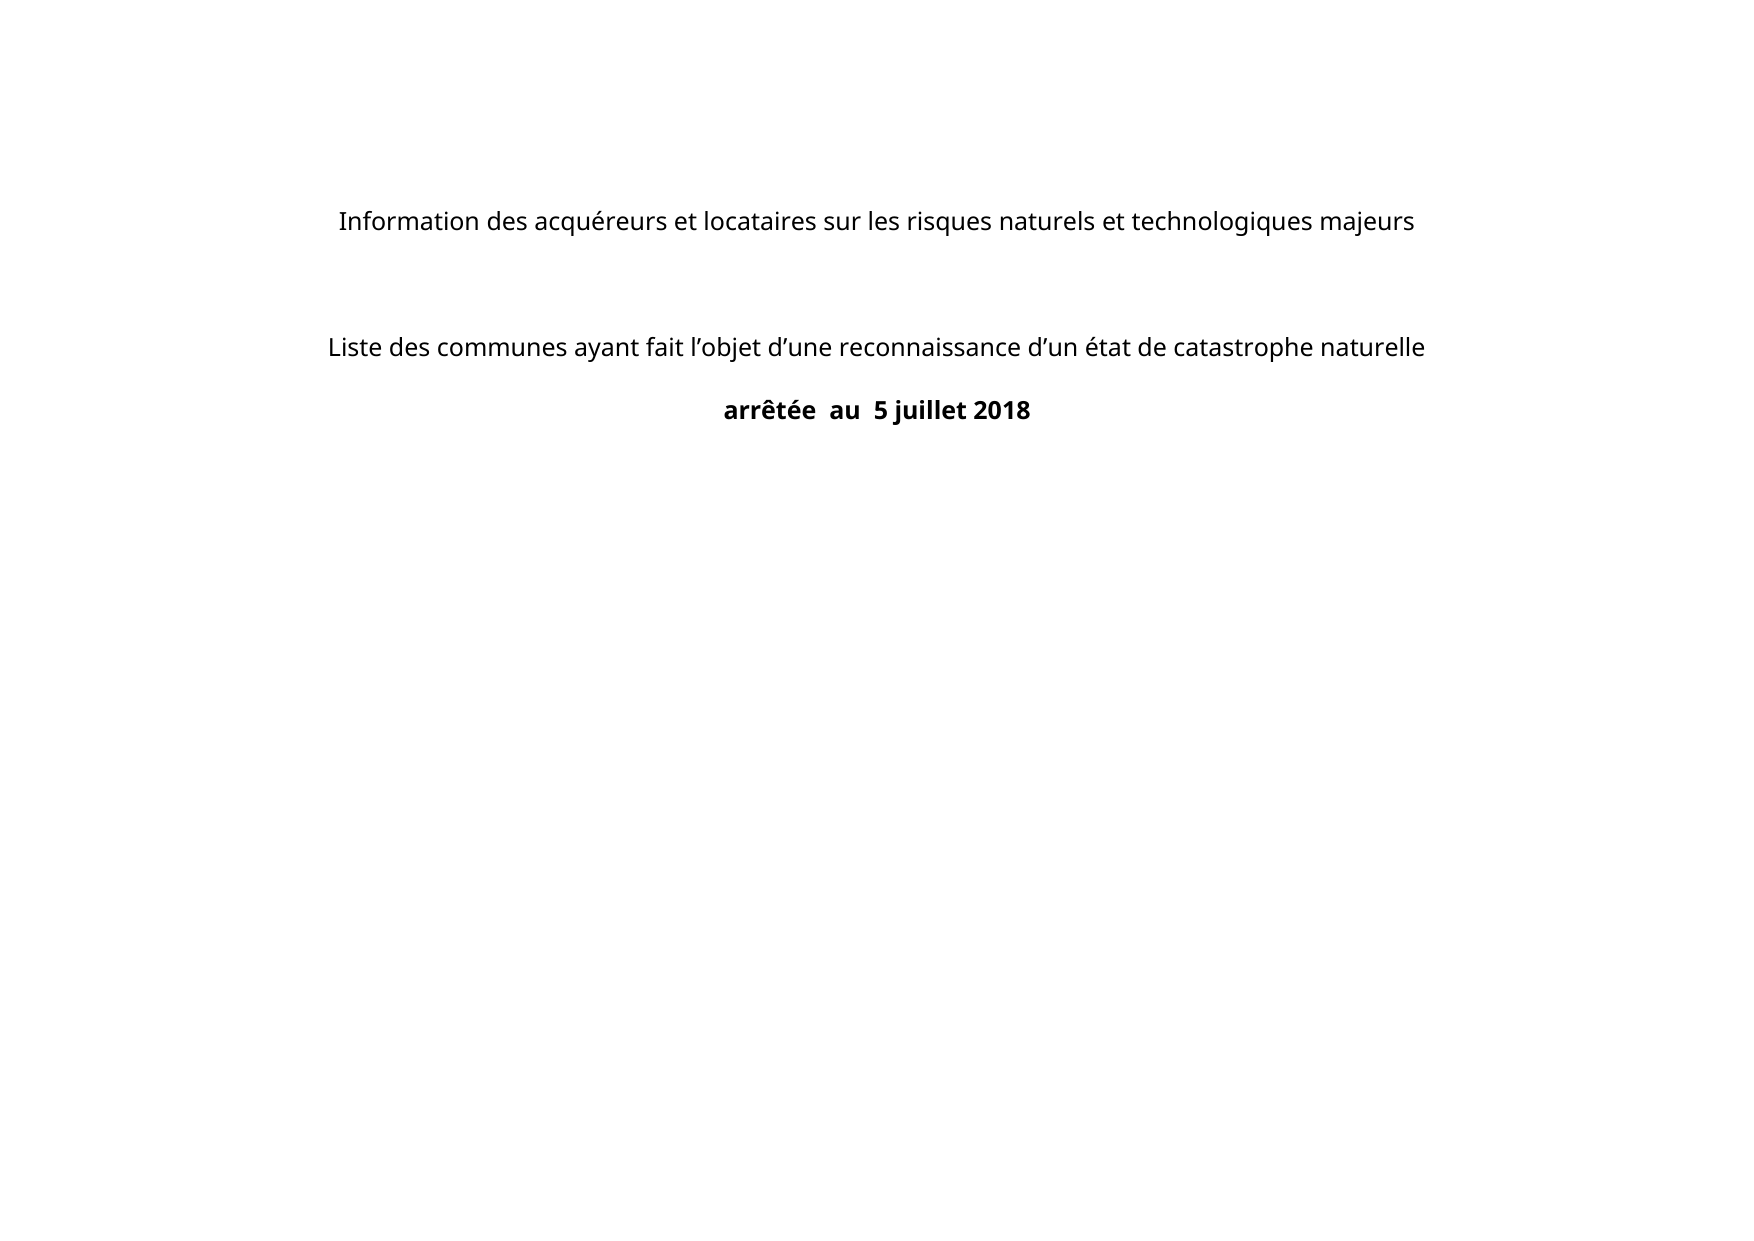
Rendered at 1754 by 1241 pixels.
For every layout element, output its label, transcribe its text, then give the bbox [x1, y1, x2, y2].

text arrêtée au 5 juillet 2018 [148, 393, 1606, 427]
text Information des acquéreurs et locataires sur les risques naturels et technologiques majeurs [148, 203, 1606, 237]
text Liste des communes ayant fait l’objet d’une reconnaissance d’un état de catastrophe naturelle [148, 330, 1606, 364]
